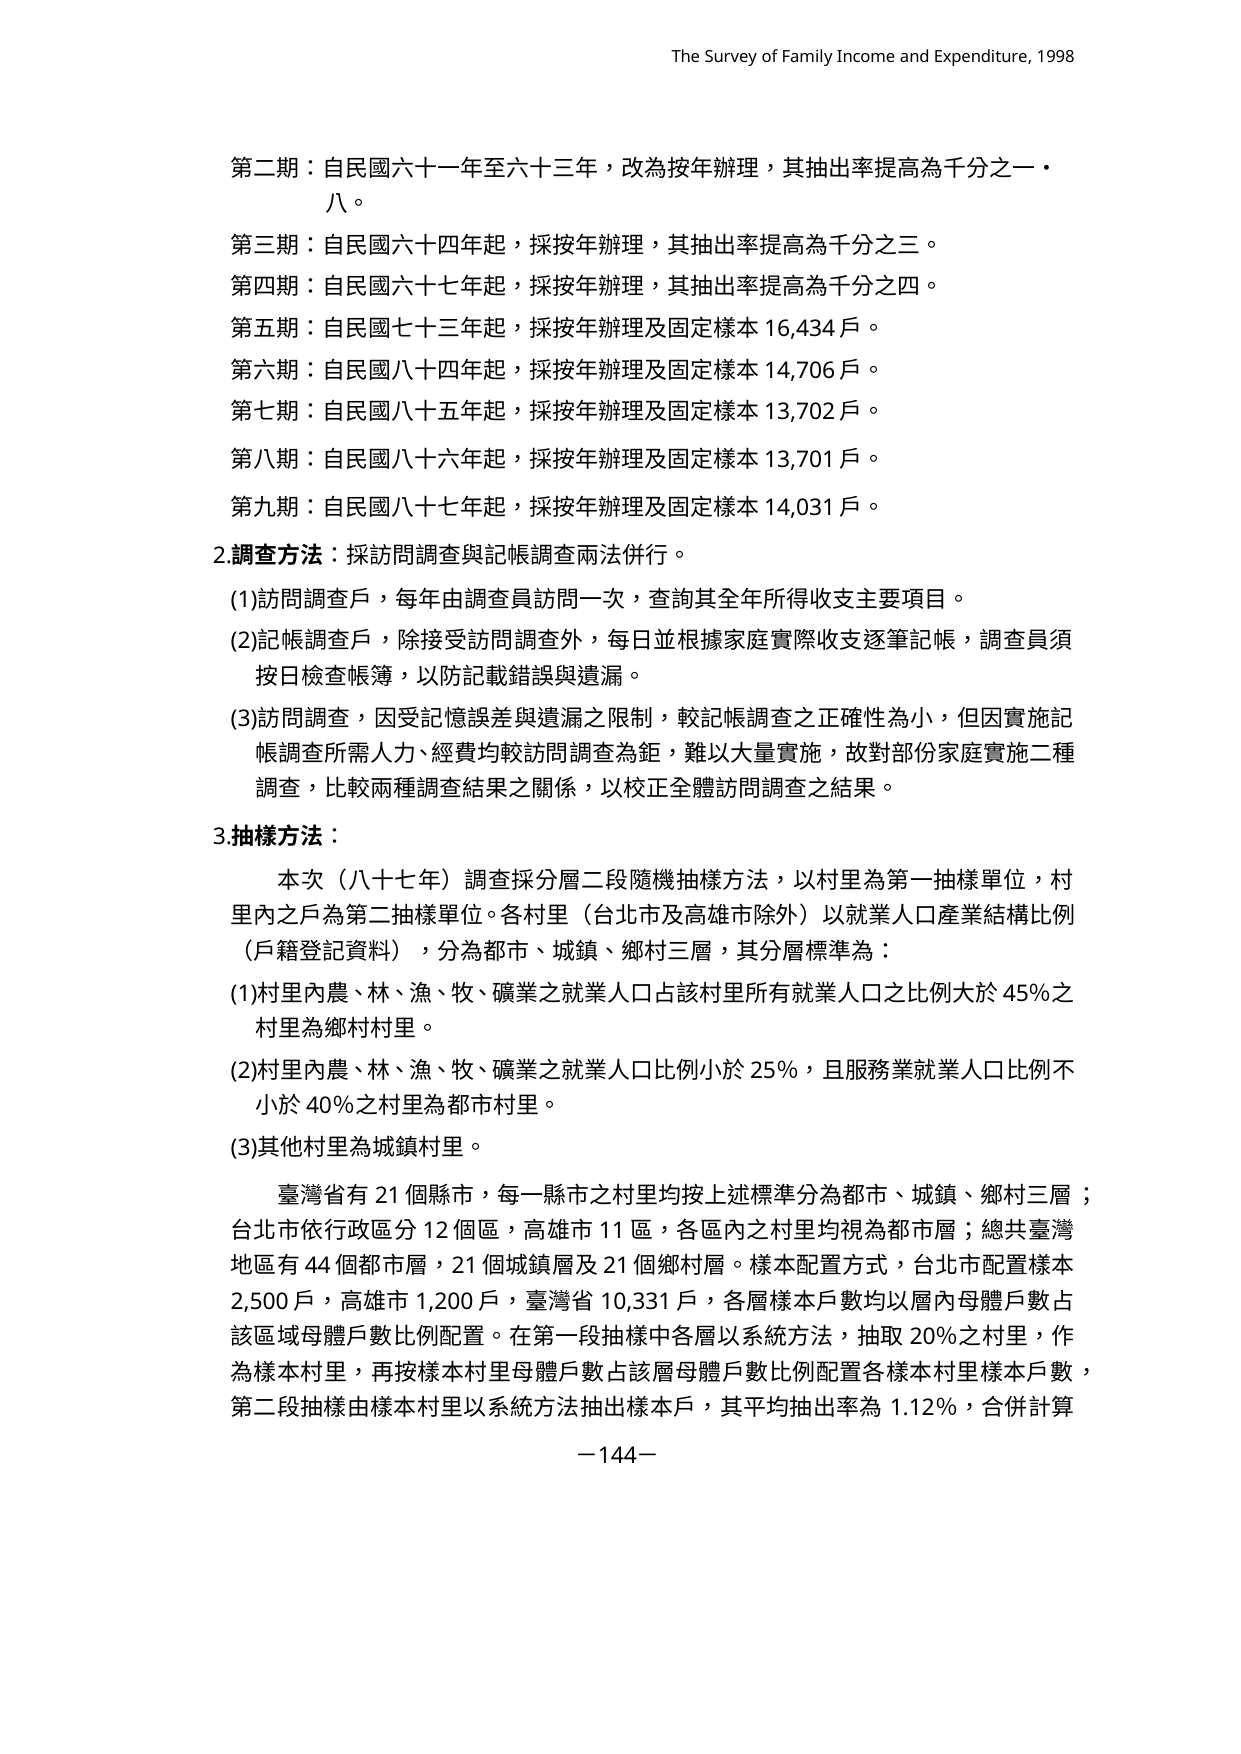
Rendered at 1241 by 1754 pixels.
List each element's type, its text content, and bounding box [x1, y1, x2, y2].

text 第三期：自民國六十四年起，採按年辦理，其抽出率提高為千分之三。 [230, 225, 1075, 260]
text 第五期：自民國七十三年起，採按年辦理及固定樣本16,434戶。 [230, 308, 1075, 343]
text 2.調查方法：採訪問調查與記帳調查兩法併行。 [213, 535, 1075, 571]
text 第四期：自民國六十七年起，採按年辦理，其抽出率提高為千分之四。 [230, 266, 1075, 302]
text (3)其他村里為城鎮村里。 [230, 1127, 1075, 1162]
text 第九期：自民國八十七年起，採按年辦理及固定樣本14,031戶。 [230, 487, 1075, 523]
text 3.抽樣方法： [213, 816, 1075, 852]
text (3)訪問調查，因受記憶誤差與遺漏之限制，較記帳調查之正確性為小，但因實施記帳調查所需人力、經費均較訪問調查為鉅，難以大量實施，故對部份家庭實施二種調查，比較兩種調查結果之關係，以校正全體訪問調查之結果。 [230, 698, 1075, 804]
text 本次（八十七年）調查採分層二段隨機抽樣方法，以村里為第一抽樣單位，村里內之戶為第二抽樣單位。各村里（台北市及高雄市除外）以就業人口產業結構比例（戶籍登記資料），分為都市、城鎮、鄉村三層，其分層標準為： [230, 860, 1075, 966]
text (1)訪問調查戶，每年由調查員訪問一次，查詢其全年所得收支主要項目。 [230, 579, 1075, 614]
text (2)記帳調查戶，除接受訪問調查外，每日並根據家庭實際收支逐筆記帳，調查員須按日檢查帳簿，以防記載錯誤與遺漏。 [230, 621, 1075, 691]
text (2)村里內農、林、漁、牧、礦業之就業人口比例小於25％，且服務業就業人口比例不小於40％之村里為都市村里。 [230, 1050, 1075, 1121]
text 第七期：自民國八十五年起，採按年辦理及固定樣本13,702戶。 [230, 391, 1075, 427]
text (1)村里內農、林、漁、牧、礦業之就業人口占該村里所有就業人口之比例大於45％之村里為鄉村村里。 [230, 973, 1075, 1043]
text 臺灣省有21個縣市，每一縣市之村里均按上述標準分為都市、城鎮、鄉村三層；台北市依行政區分12個區，高雄市11區，各區內之村里均視為都市層；總共臺灣地區有44個都市層，21個城鎮層及21個鄉村層。樣本配置方式，台北市配置樣本2,500戶，高雄市1,200戶，臺灣省10,331戶，各層樣本戶數均以層內母體戶數占該區域母體戶數比例配置。在第一段抽樣中各層以系統方法，抽取20％之村里，作為樣本村里，再按樣本村里母體戶數占該層母體戶數比例配置各樣本村里樣本戶數，第二段抽樣由樣本村里以系統方法抽出樣本戶，其平均抽出率為1.12％，合併計算兩段抽樣，平均總抽出率為0.22％。各層母體戶數及樣本戶數分配如下： [230, 1175, 1075, 1423]
text 第六期：自民國八十四年起，採按年辦理及固定樣本14,706戶。 [230, 350, 1075, 385]
text 第二期：自民國六十一年至六十三年，改為按年辦理，其抽出率提高為千分之一‧八。 [230, 148, 1075, 218]
text 第八期：自民國八十六年起，採按年辦理及固定樣本13,701戶。 [230, 439, 1075, 475]
